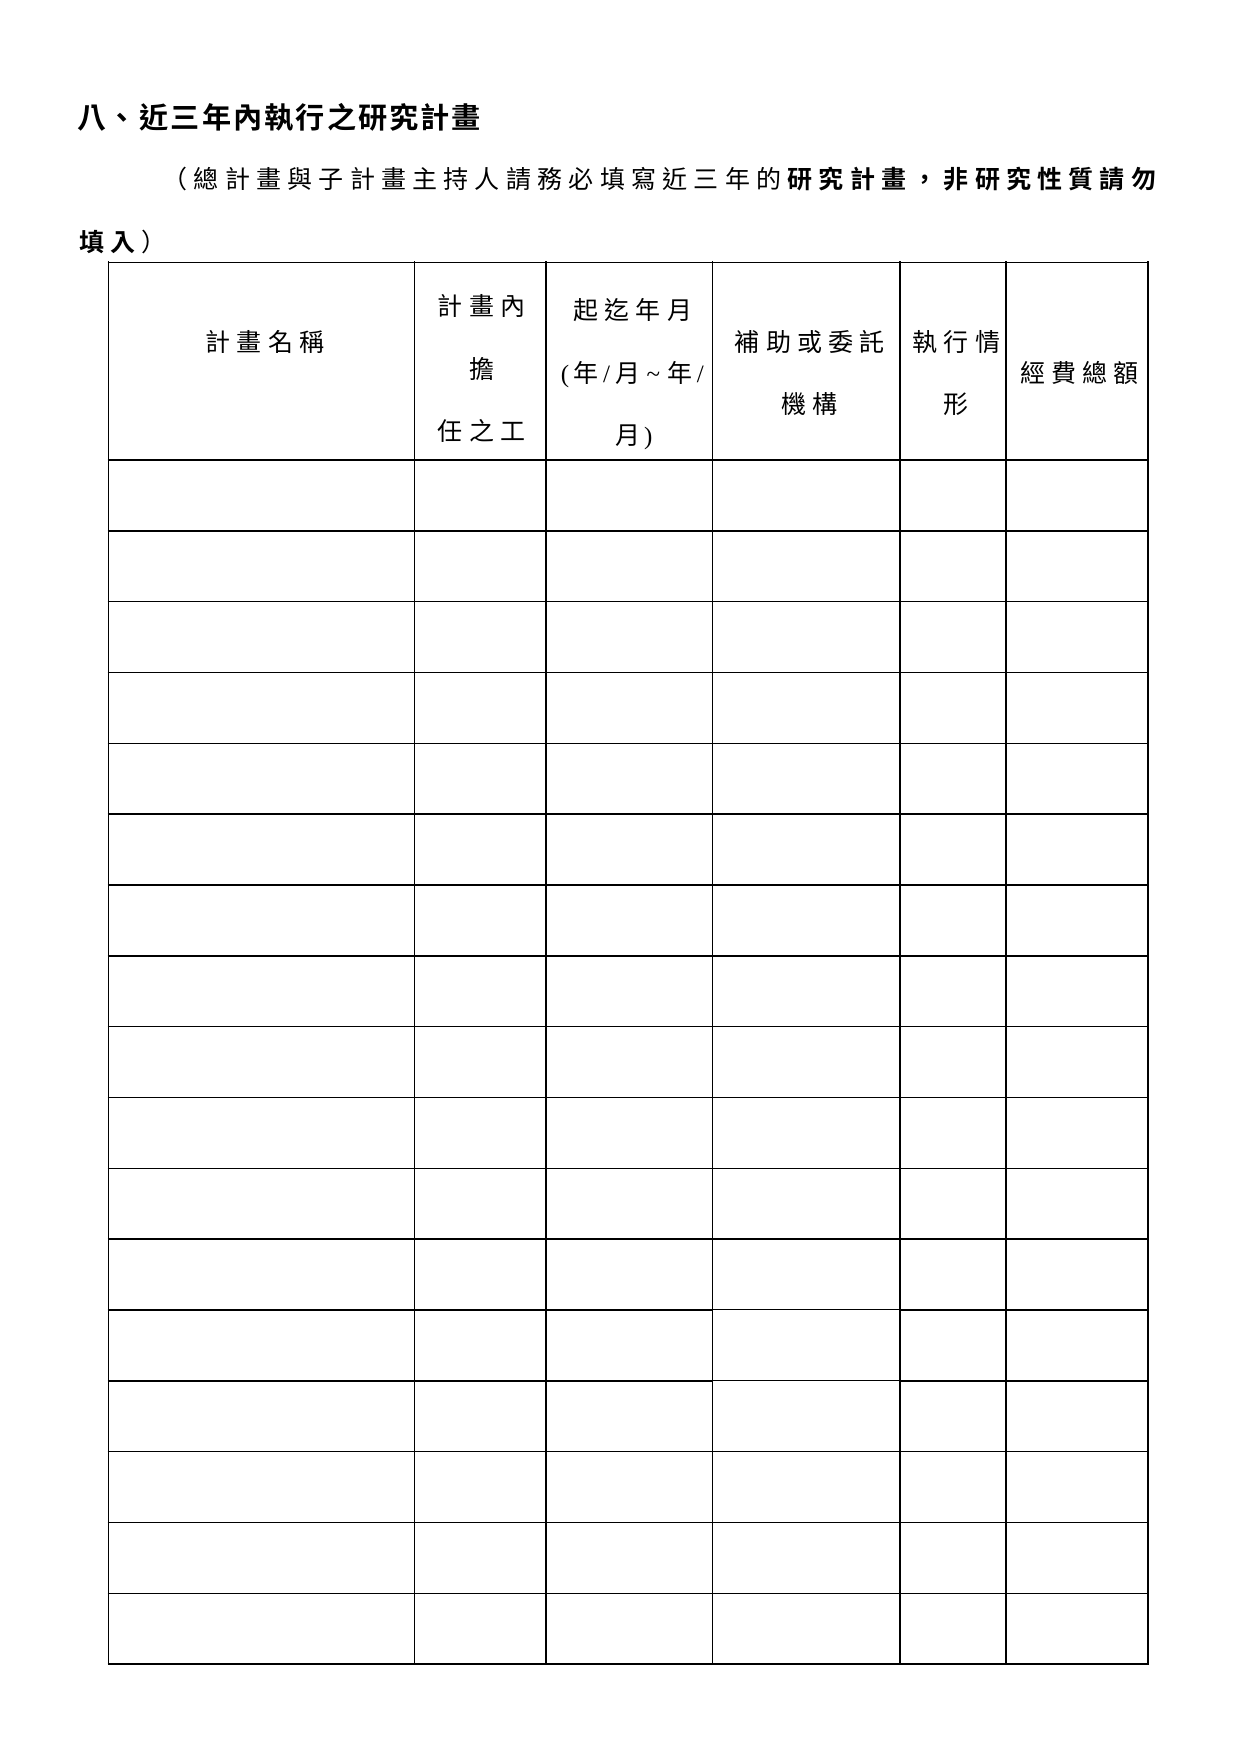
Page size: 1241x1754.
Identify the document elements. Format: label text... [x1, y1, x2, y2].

table_cell [109, 461, 414, 530]
table_cell [109, 1169, 414, 1238]
table_cell [415, 1098, 545, 1167]
table_cell [415, 1594, 545, 1663]
table_cell [547, 1311, 712, 1380]
table_cell [901, 886, 1005, 955]
table_cell [713, 815, 899, 884]
table_cell [547, 602, 712, 672]
table_cell [713, 602, 899, 672]
table_cell [713, 1594, 899, 1663]
table_cell [1007, 1382, 1147, 1451]
table_cell [547, 1594, 712, 1663]
table_cell [415, 1382, 545, 1451]
table_cell [109, 744, 414, 813]
table_cell [415, 815, 545, 884]
table_cell [901, 815, 1005, 884]
table_cell [901, 1311, 1005, 1380]
table_cell [109, 1027, 414, 1097]
table_cell [1007, 1594, 1147, 1663]
table_cell [1007, 1098, 1147, 1167]
table_cell [415, 1240, 545, 1309]
text （總計畫與子計畫主持人請務必填寫近三年的研究計畫，非研究性質請勿填入） [76, 136, 1180, 261]
table_cell [901, 532, 1005, 601]
table_cell [547, 1169, 712, 1238]
table_cell [547, 1027, 712, 1097]
table_cell [547, 461, 712, 530]
table_cell [901, 1523, 1005, 1592]
table_cell [713, 886, 899, 955]
table_cell [109, 1452, 414, 1522]
table_cell [415, 957, 545, 1026]
table_cell [713, 1027, 899, 1097]
table_cell [547, 1098, 712, 1167]
table_cell [901, 1382, 1005, 1451]
table_cell [713, 532, 899, 601]
table_cell [109, 815, 414, 884]
table_cell [901, 957, 1005, 1026]
table_header 經費總額 [1007, 263, 1147, 459]
table_cell [415, 1311, 545, 1380]
table_cell [901, 1452, 1005, 1522]
table_cell [415, 886, 545, 955]
table_cell [109, 1382, 414, 1451]
table_cell [1007, 815, 1147, 884]
table_cell [901, 1594, 1005, 1663]
table_cell [1007, 744, 1147, 813]
table_cell [547, 744, 712, 813]
table_cell [1007, 886, 1147, 955]
table_cell [713, 1240, 899, 1309]
table_cell [1007, 602, 1147, 672]
table_header 計畫內擔 任之工作 [415, 263, 545, 459]
table_cell [1007, 1452, 1147, 1522]
table_cell [547, 815, 712, 884]
table_cell [109, 1098, 414, 1167]
table_cell [547, 957, 712, 1026]
table_cell [109, 957, 414, 1026]
table_cell [547, 1452, 712, 1522]
table_cell [713, 1452, 899, 1522]
table_cell [1007, 1240, 1147, 1309]
table_cell [713, 1098, 899, 1167]
table_cell [547, 886, 712, 955]
table_cell [109, 886, 414, 955]
table_cell [109, 532, 414, 601]
table_cell [713, 1381, 899, 1451]
table_cell [109, 1240, 414, 1309]
table_cell [713, 744, 899, 813]
table_cell [415, 1523, 545, 1592]
table_cell [415, 1169, 545, 1238]
table_cell [1007, 1027, 1147, 1097]
table_cell [901, 461, 1005, 530]
table_cell [109, 1311, 414, 1380]
table_header 起迄年月 (年/月~年/月) [547, 263, 712, 459]
table_cell [901, 1240, 1005, 1309]
table_cell [901, 673, 1005, 742]
table_cell [1007, 461, 1147, 530]
table_header 補助或委託機構 [713, 263, 899, 459]
table_header 執行情形 [901, 263, 1005, 459]
table_cell [713, 1169, 899, 1238]
table_cell [1007, 532, 1147, 601]
table_cell [1007, 673, 1147, 742]
table_cell [1007, 1311, 1147, 1380]
table_cell [901, 1169, 1005, 1238]
table_cell [547, 1240, 712, 1309]
table_cell [109, 1594, 414, 1663]
table_cell [109, 1523, 414, 1592]
text 八、近三年內執行之研究計畫 [76, 74, 1180, 136]
table_cell [415, 1452, 545, 1522]
table_cell [415, 673, 545, 742]
table_cell [109, 602, 414, 672]
table_cell [415, 461, 545, 530]
table_cell [901, 602, 1005, 672]
table_cell [415, 744, 545, 813]
table_cell [901, 1027, 1005, 1097]
table_cell [713, 673, 899, 742]
table_cell [1007, 1169, 1147, 1238]
table_cell [109, 673, 414, 742]
table_header 計畫名稱 [109, 263, 414, 459]
table_cell [415, 602, 545, 672]
table_cell [415, 1027, 545, 1097]
table_cell [713, 957, 899, 1026]
table_cell [1007, 957, 1147, 1026]
table_cell [415, 532, 545, 601]
table_cell [547, 673, 712, 742]
table_cell [547, 532, 712, 601]
table_cell [547, 1523, 712, 1592]
table_cell [901, 1098, 1005, 1167]
table_cell [1007, 1523, 1147, 1592]
table_cell [901, 744, 1005, 813]
table_cell [713, 1310, 899, 1380]
table_cell [547, 1382, 712, 1451]
table_cell [713, 1523, 899, 1592]
table_cell [713, 461, 899, 530]
